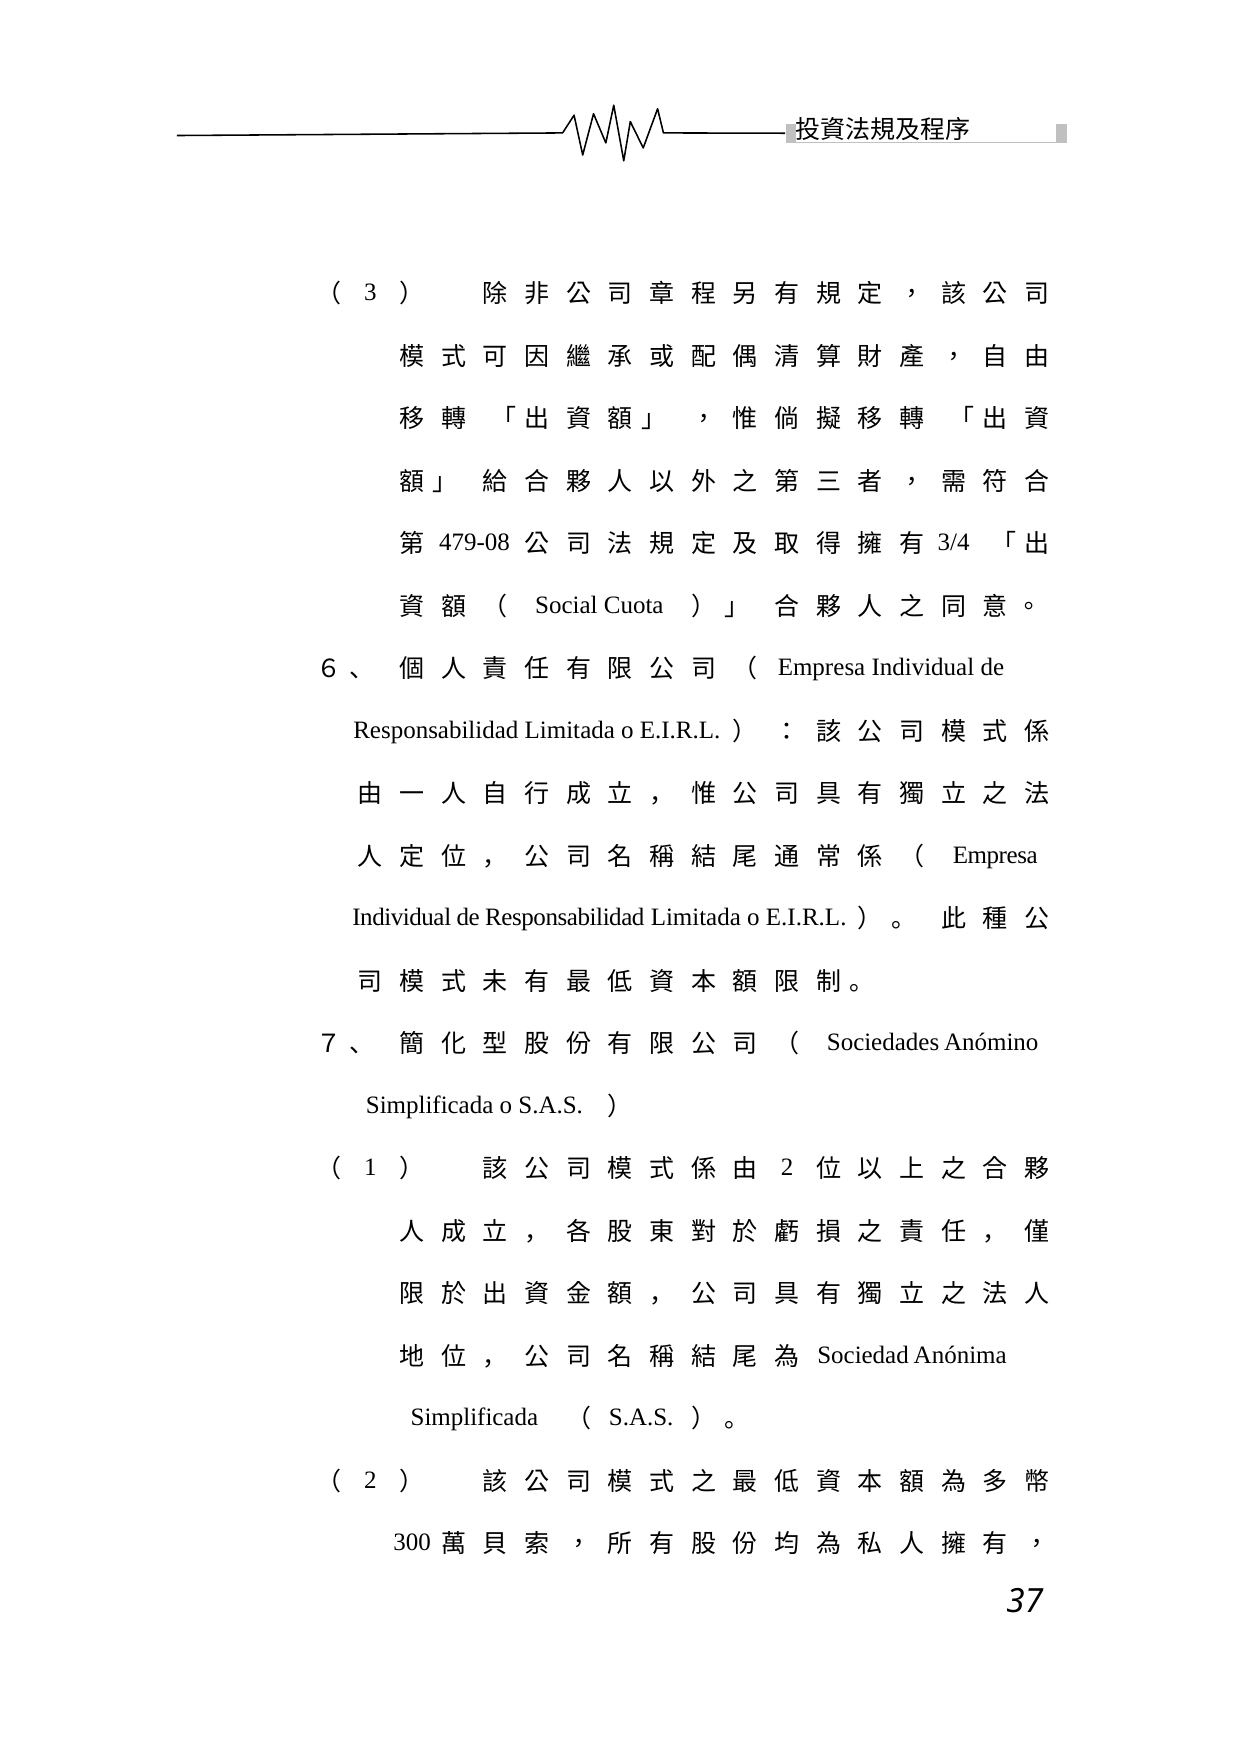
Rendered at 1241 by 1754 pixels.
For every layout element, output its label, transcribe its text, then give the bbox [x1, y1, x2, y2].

text （2） 該公司模式之最低資本額為多幣300萬貝索，所有股份均為私人擁有， [306, 1438, 1058, 1563]
text （1） 該公司模式係由2位以上之合夥人成立，各股東對於虧損之責任，僅限於出資金額，公司具有獨立之法人地位，公司名稱結尾為Sociedad Anónima Simplificada（S.A.S.）。 [306, 1125, 1058, 1438]
text ７、簡化型股份有限公司（Sociedades Anómino Simplificada o S.A.S.） [281, 1000, 1058, 1125]
text ６、個人責任有限公司（Empresa Individual de Responsabilidad Limitada o E.I.R.L.）：該公司模式係由一人自行成立，惟公司具有獨立之法人定位，公司名稱結尾通常係（Empresa Individual de Responsabilidad Limitada o E.I.R.L.）。此種公司模式未有最低資本額限制。 [281, 625, 1058, 1000]
text （3） 除非公司章程另有規定，該公司模式可因繼承或配偶清算財產，自由移轉「出資額」，惟倘擬移轉「出資額」給合夥人以外之第三者，需符合第479-08公司法規定及取得擁有3/4「出資額（Social Cuota）」合夥人之同意。 [306, 250, 1058, 625]
